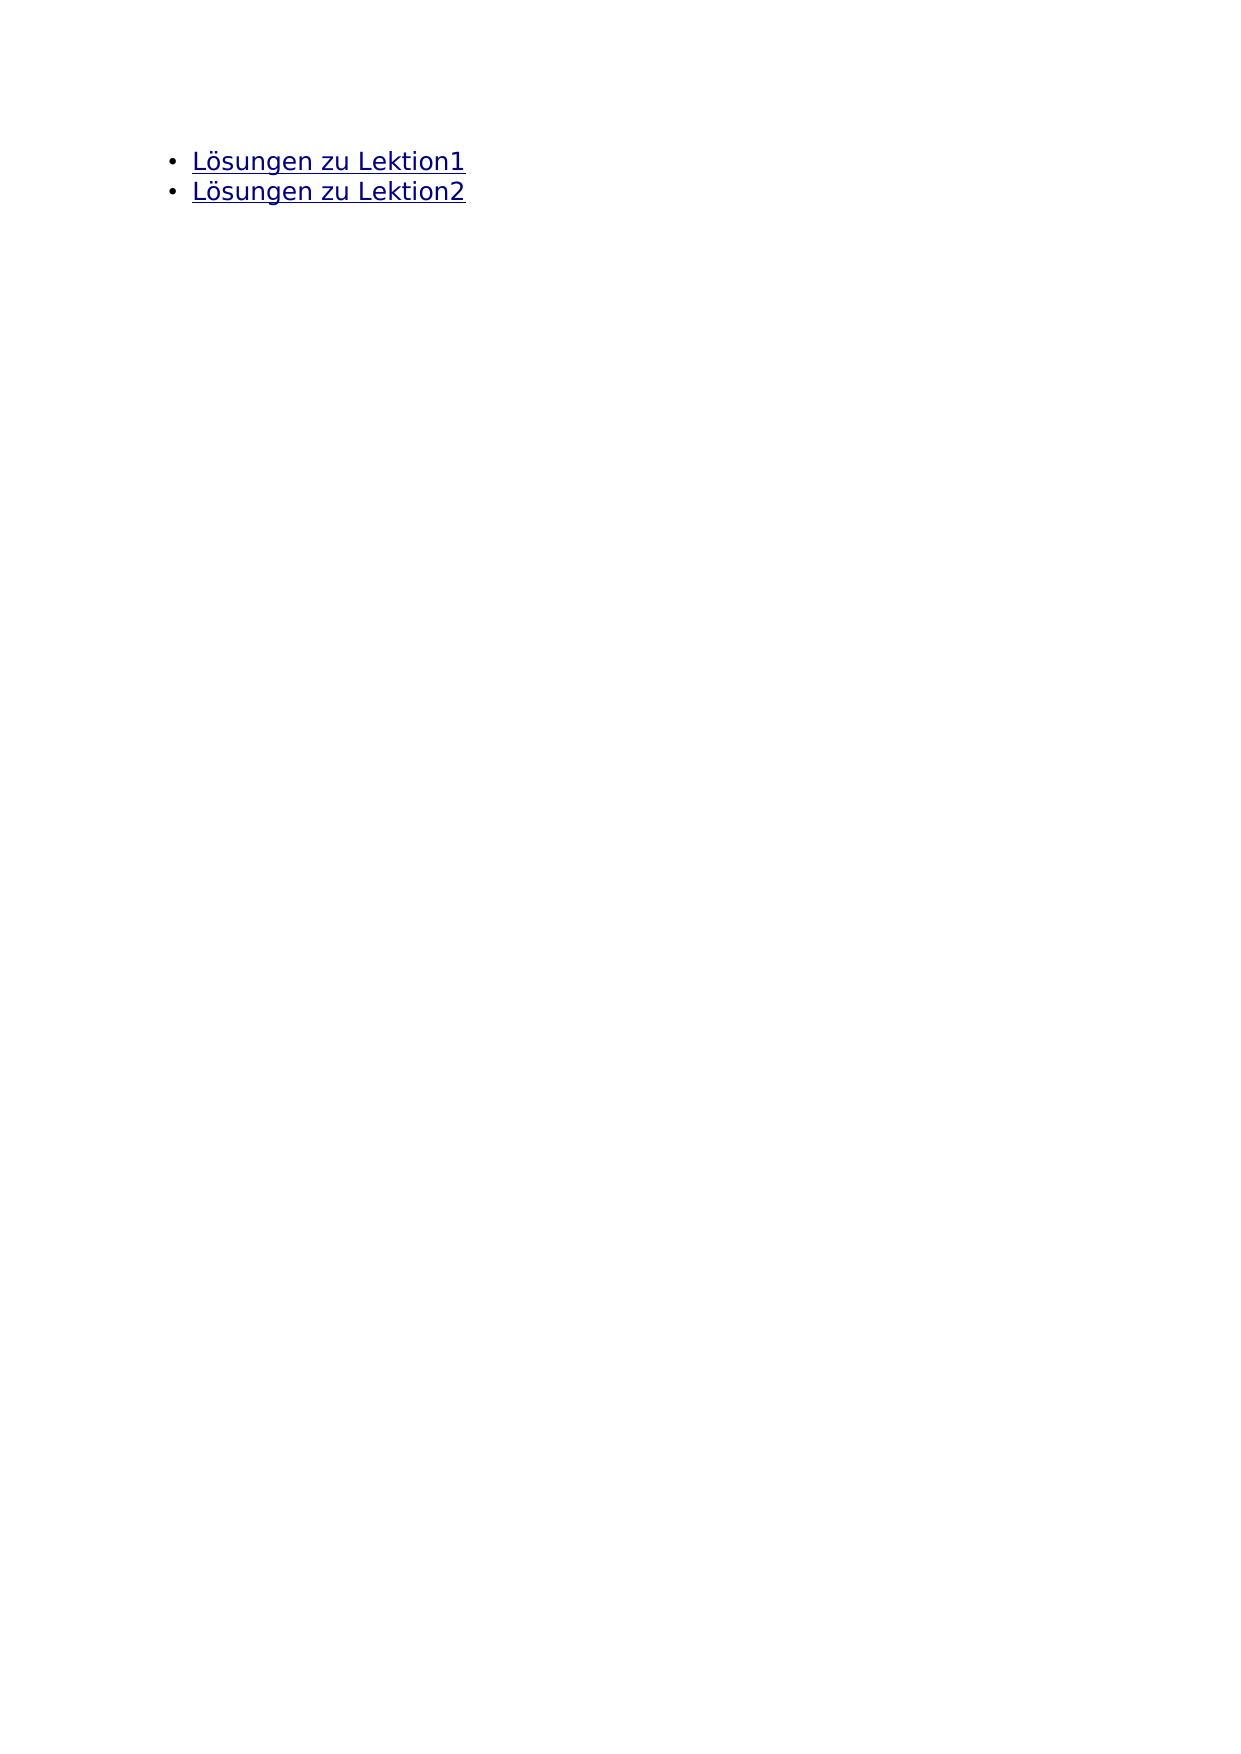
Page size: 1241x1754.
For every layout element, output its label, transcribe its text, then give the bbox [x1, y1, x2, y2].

list Lösungen zu Lektion2 [177, 177, 1122, 206]
list Lösungen zu Lektion1 [177, 148, 1122, 177]
